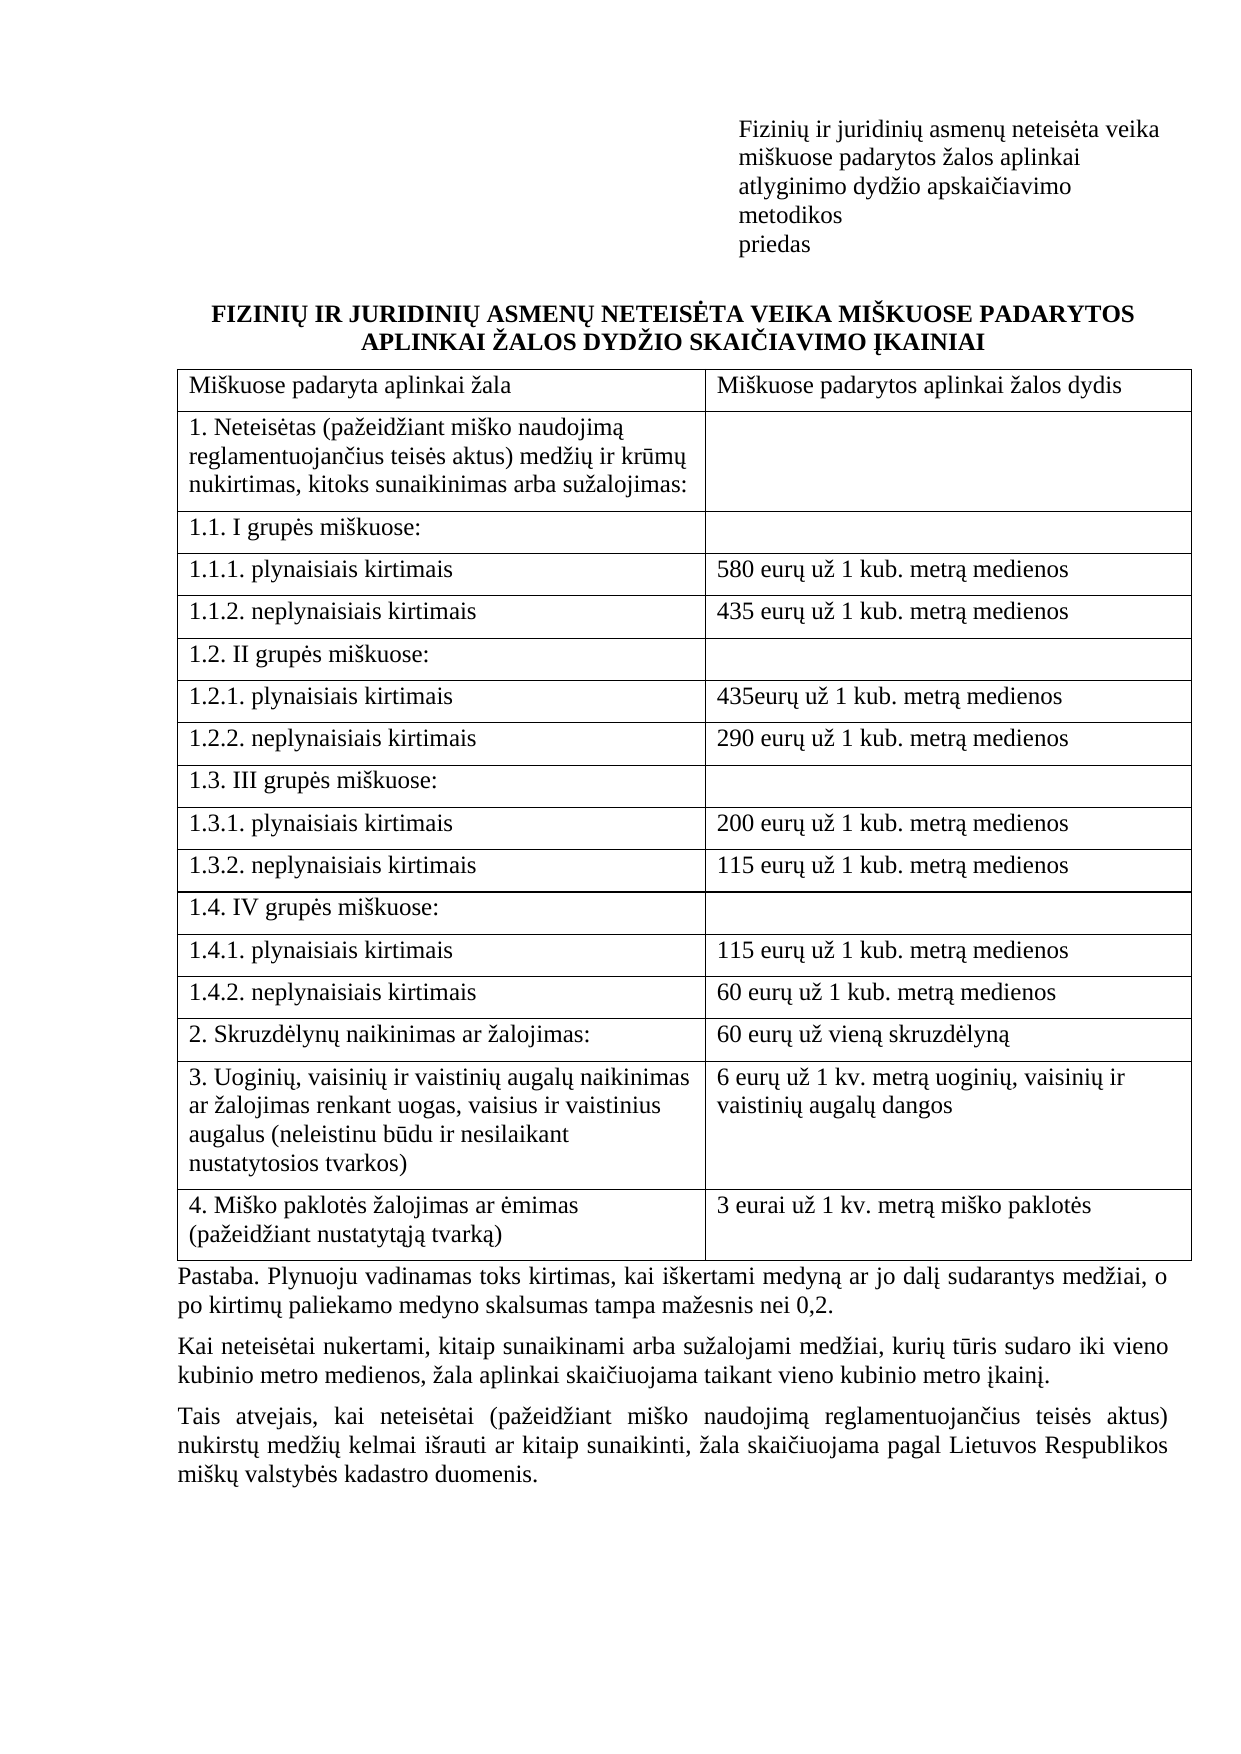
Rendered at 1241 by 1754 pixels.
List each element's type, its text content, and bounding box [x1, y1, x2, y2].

table_cell 2. Skruzdėlynų naikinimas ar žalojimas: [178, 1019, 705, 1061]
table_cell 115 eurų už 1 kub. metrą medienos [706, 935, 1191, 976]
table_cell 60 eurų už 1 kub. metrą medienos [706, 977, 1191, 1018]
text Pastaba. Plynuoju vadinamas toks kirtimas, kai iškertami medyną ar jo dalį sudarantys medžiai, o po kirtimų paliekamo medyno skalsumas tampa mažesnis nei 0,2. [177, 1261, 1169, 1319]
table_cell 1.3. III grupės miškuose: [178, 766, 705, 807]
text Fizinių ir juridinių asmenų neteisėta veika miškuose padarytos žalos aplinkai atlyginimo dydžio apskaičiavimo metodikos [738, 114, 1169, 229]
table_cell 115 eurų už 1 kub. metrą medienos [706, 850, 1191, 891]
text Kai neteisėtai nukertami, kitaip sunaikinami arba sužalojami medžiai, kurių tūris sudaro iki vieno kubinio metro medienos, žala aplinkai skaičiuojama taikant vieno kubinio metro įkainį. [177, 1331, 1169, 1389]
table_cell 200 eurų už 1 kub. metrą medienos [706, 808, 1191, 849]
table_cell 1.4.2. neplynaisiais kirtimais [178, 977, 705, 1018]
table_cell 1.3.1. plynaisiais kirtimais [178, 808, 705, 849]
table_cell 6 eurų už 1 kv. metrą uoginių, vaisinių ir vaistinių augalų dangos [706, 1062, 1191, 1189]
table_cell [706, 639, 1191, 680]
table_cell 435 eurų už 1 kub. metrą medienos [706, 596, 1191, 638]
table_cell 290 eurų už 1 kub. metrą medienos [706, 723, 1191, 764]
table_header Miškuose padaryta aplinkai žala [178, 370, 705, 411]
table_header Miškuose padarytos aplinkai žalos dydis [706, 370, 1191, 411]
table_cell 1.1.2. neplynaisiais kirtimais [178, 596, 705, 638]
table_cell [706, 893, 1191, 934]
table_cell 1.2. II grupės miškuose: [178, 639, 705, 680]
table_cell 1.2.1. plynaisiais kirtimais [178, 681, 705, 722]
table_cell 1.1. I grupės miškuose: [178, 512, 705, 553]
table_cell [706, 412, 1191, 511]
table_cell 1.2.2. neplynaisiais kirtimais [178, 723, 705, 764]
table_cell 1.4.1. plynaisiais kirtimais [178, 935, 705, 976]
table_cell 3 eurai už 1 kv. metrą miško paklotės [706, 1190, 1191, 1260]
table_cell 435eurų už 1 kub. metrą medienos [706, 681, 1191, 722]
table_cell 1.3.2. neplynaisiais kirtimais [178, 850, 705, 891]
table_cell [706, 512, 1191, 553]
text FIZINIŲ IR JURIDINIŲ ASMENŲ NETEISĖTA VEIKA MIŠKUOSE PADARYTOS APLINKAI ŽALOS DYDŽIO SKAIČIAVIMO ĮKAINIAI [177, 299, 1169, 356]
table_cell 580 eurų už 1 kub. metrą medienos [706, 554, 1191, 595]
table_cell 4. Miško paklotės žalojimas ar ėmimas (pažeidžiant nustatytąją tvarką) [178, 1190, 705, 1260]
table_cell 1.4. IV grupės miškuose: [178, 893, 705, 934]
table_cell 1. Neteisėtas (pažeidžiant miško naudojimą reglamentuojančius teisės aktus) medžių ir krūmų nukirtimas, kitoks sunaikinimas arba sužalojimas: [178, 412, 705, 511]
text priedas [738, 229, 1169, 257]
table_cell 1.1.1. plynaisiais kirtimais [178, 554, 705, 595]
table_cell 60 eurų už vieną skruzdėlyną [706, 1019, 1191, 1061]
table_cell 3. Uoginių, vaisinių ir vaistinių augalų naikinimas ar žalojimas renkant uogas, vaisius ir vaistinius augalus (neleistinu būdu ir nesilaikant nustatytosios tvarkos) [178, 1062, 705, 1189]
text Tais atvejais, kai neteisėtai (pažeidžiant miško naudojimą reglamentuojančius teisės aktus) nukirstų medžių kelmai išrauti ar kitaip sunaikinti, žala skaičiuojama pagal Lietuvos Respublikos miškų valstybės kadastro duomenis. [177, 1401, 1169, 1487]
table_cell [706, 766, 1191, 807]
